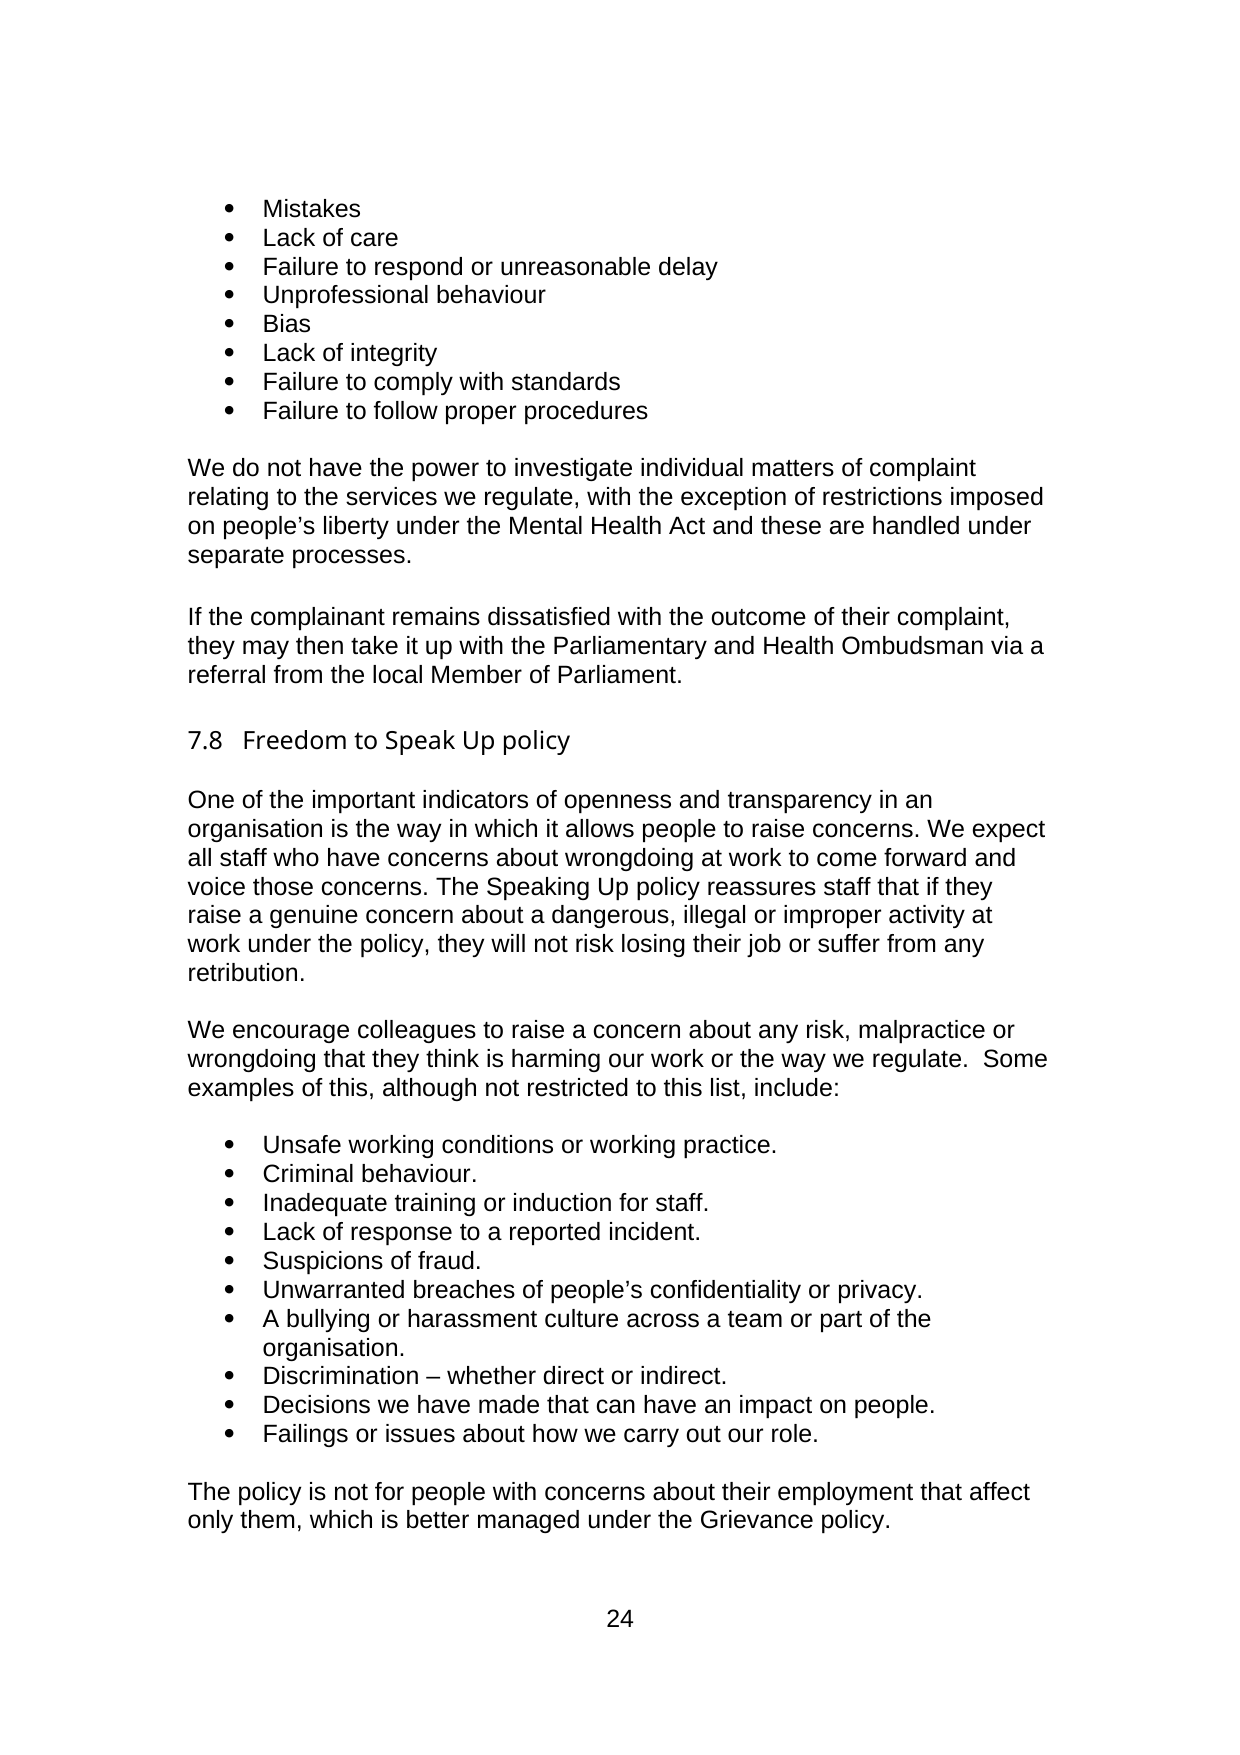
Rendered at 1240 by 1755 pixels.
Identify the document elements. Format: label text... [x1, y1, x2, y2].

text 7.8 Freedom to Speak Up policy [187, 723, 1052, 757]
list Unwarranted breaches of people’s confidentiality or privacy. [225, 1275, 1052, 1304]
list Failure to respond or unreasonable delay [225, 251, 1052, 280]
list A bullying or harassment culture across a team or part of the organisation. [225, 1304, 1052, 1361]
list Decisions we have made that can have an impact on people. [225, 1390, 1052, 1419]
text We encourage colleagues to raise a concern about any risk, malpractice or wrongdoing that they think is harming our work or the way we regulate. Some examples of this, although not restricted to this list, include: [187, 1016, 1052, 1102]
list Discrimination – whether direct or indirect. [225, 1361, 1052, 1390]
text One of the important indicators of openness and transparency in an organisation is the way in which it allows people to raise concerns. We expect all staff who have concerns about wrongdoing at work to come forward and voice those concerns. The Speaking Up policy reassures staff that if they raise a genuine concern about a dangerous, illegal or improper activity at work under the policy, they will not risk losing their job or suffer from any retribution. [187, 786, 1052, 987]
list Mistakes [225, 194, 1052, 223]
list Failure to comply with standards [225, 367, 1052, 396]
text If the complainant remains dissatisfied with the outcome of their complaint, they may then take it up with the Parliamentary and Health Ombudsman via a referral from the local Member of Parliament. [187, 602, 1052, 689]
text The policy is not for people with concerns about their employment that affect only them, which is better managed under the Grievance policy. [187, 1477, 1052, 1534]
list Criminal behaviour. [225, 1159, 1052, 1188]
text We do not have the power to investigate individual matters of complaint relating to the services we regulate, with the exception of restrictions imposed on people’s liberty under the Mental Health Act and these are handled under separate processes. [187, 453, 1052, 568]
list Lack of response to a reported incident. [225, 1217, 1052, 1246]
list Bias [225, 309, 1052, 338]
list Failings or issues about how we carry out our role. [225, 1419, 1052, 1448]
list Unsafe working conditions or working practice. [225, 1131, 1052, 1159]
list Lack of integrity [225, 338, 1052, 367]
list Failure to follow proper procedures [225, 396, 1052, 424]
list Suspicions of fraud. [225, 1246, 1052, 1275]
list Unprofessional behaviour [225, 280, 1052, 309]
list Inadequate training or induction for staff. [225, 1188, 1052, 1217]
list Lack of care [225, 223, 1052, 251]
